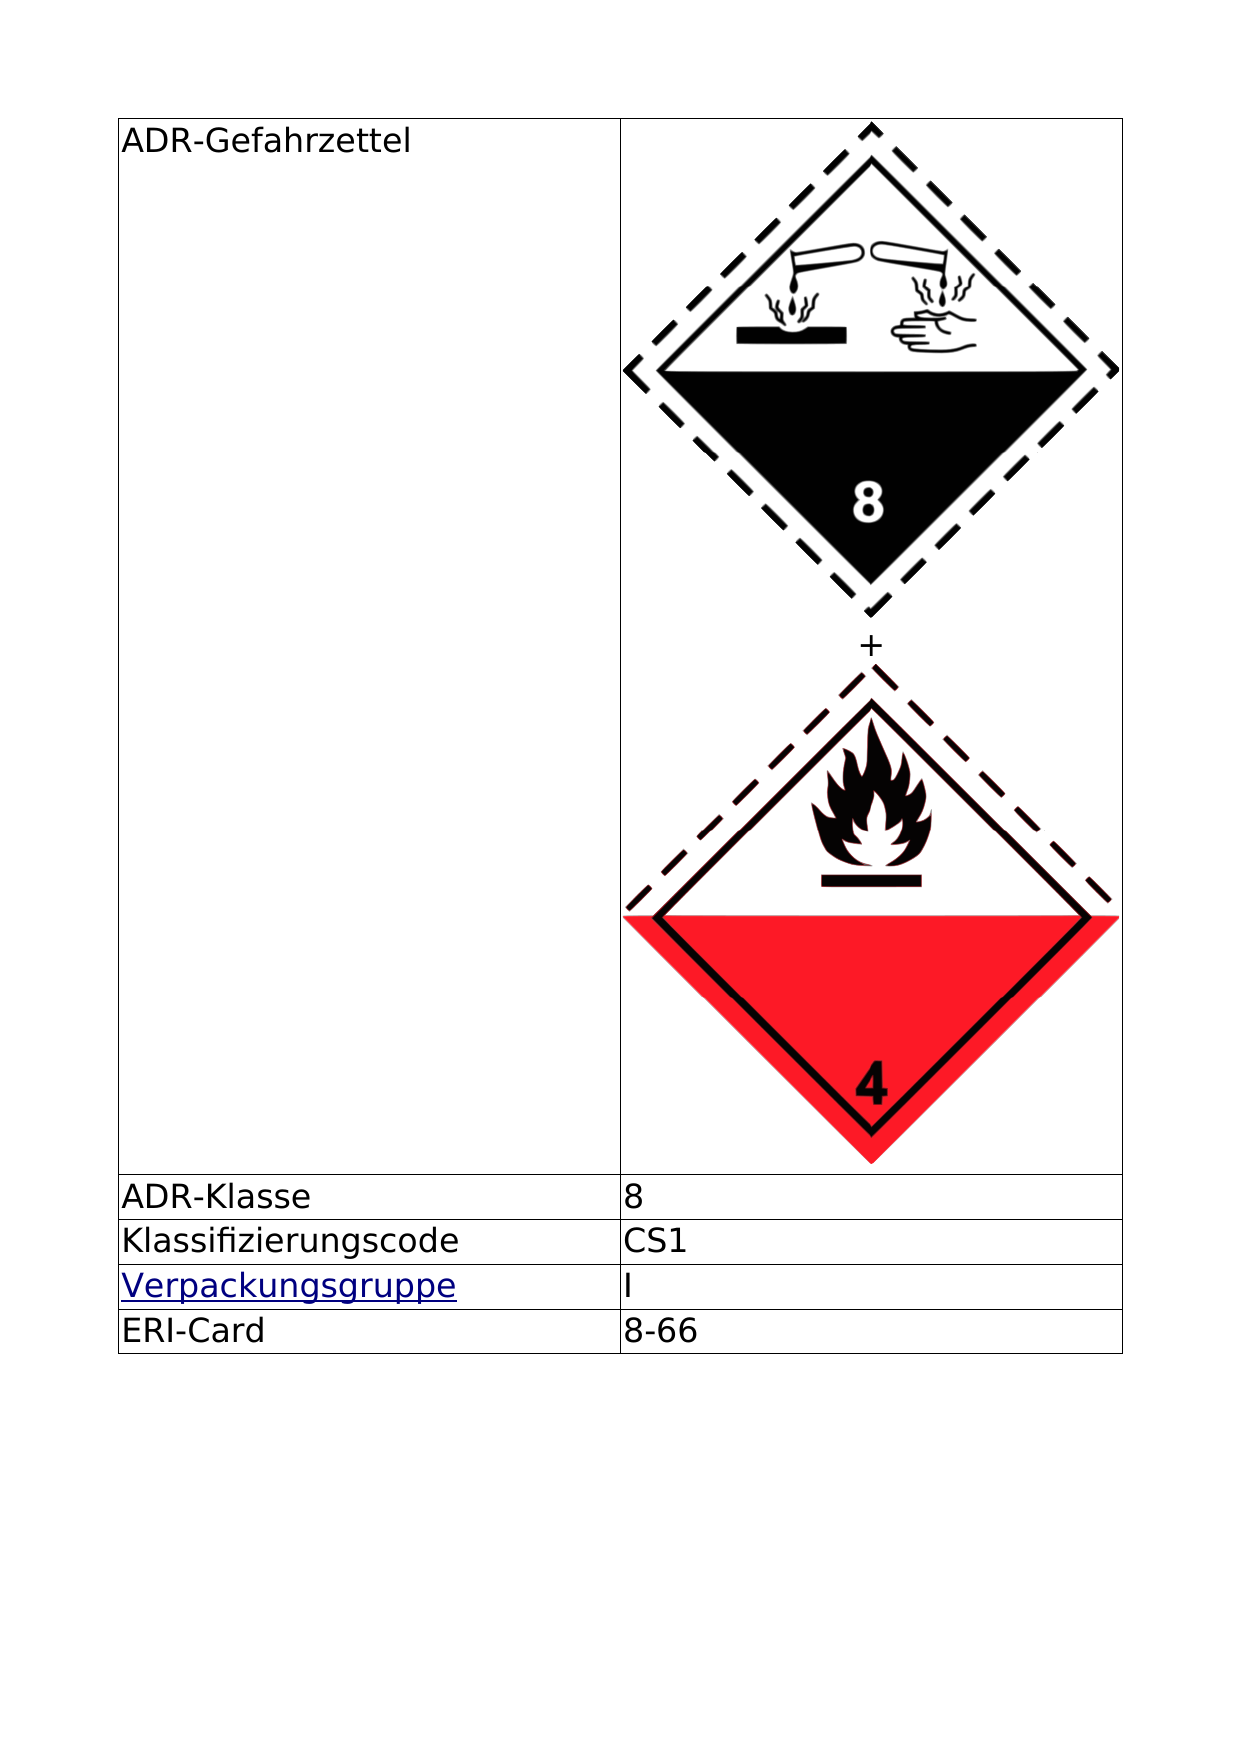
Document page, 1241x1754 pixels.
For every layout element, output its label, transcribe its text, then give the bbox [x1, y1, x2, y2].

picture [622, 121, 1120, 618]
table_cell Verpackungsgruppe [119, 1265, 620, 1308]
picture [622, 664, 1120, 1164]
table_cell 8 [621, 1175, 1122, 1219]
table_cell CS1 [621, 1220, 1122, 1264]
table_cell I [621, 1265, 1122, 1308]
table_cell + [621, 119, 1122, 1174]
table_cell Klassifizierungscode [119, 1220, 620, 1264]
table_cell ADR-Klasse [119, 1175, 620, 1219]
table_cell ERI-Card [119, 1310, 620, 1353]
table_cell 8-66 [621, 1310, 1122, 1353]
table_cell ADR-Gefahrzettel [119, 119, 620, 1174]
